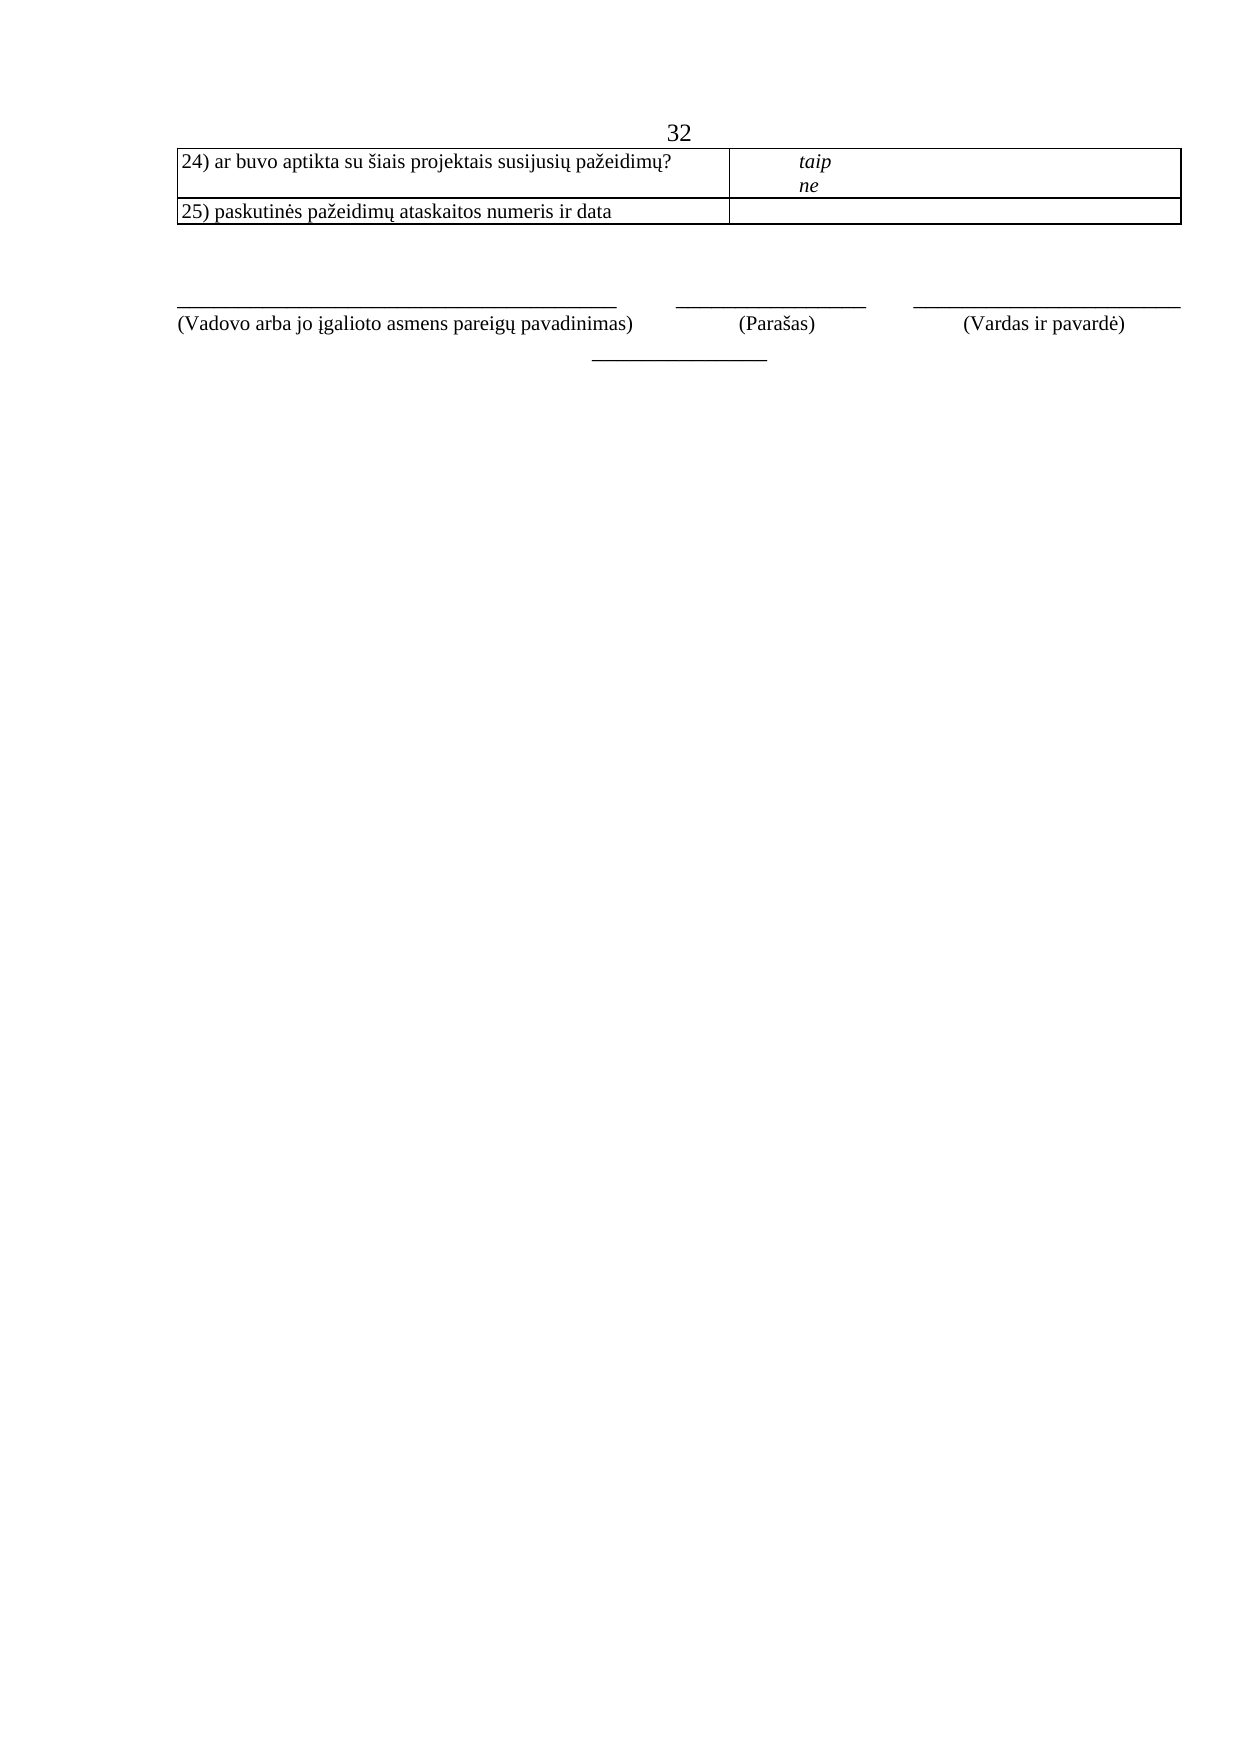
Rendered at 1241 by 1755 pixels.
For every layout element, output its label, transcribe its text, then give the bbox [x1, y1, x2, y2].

table_cell 25) paskutinės pažeidimų ataskaitos numeris ir data [178, 199, 729, 223]
text (Vadovo arba jo įgalioto asmens pareigų pavadinimas) (Parašas) (Vardas ir pavardė) [177, 311, 1181, 335]
table_cell [730, 199, 1180, 223]
text ______________ [177, 335, 1181, 363]
table_cell 24) ar buvo aptikta su šiais projektais susijusių pažeidimų? [178, 149, 729, 197]
table_cell taip ne [730, 149, 1180, 197]
